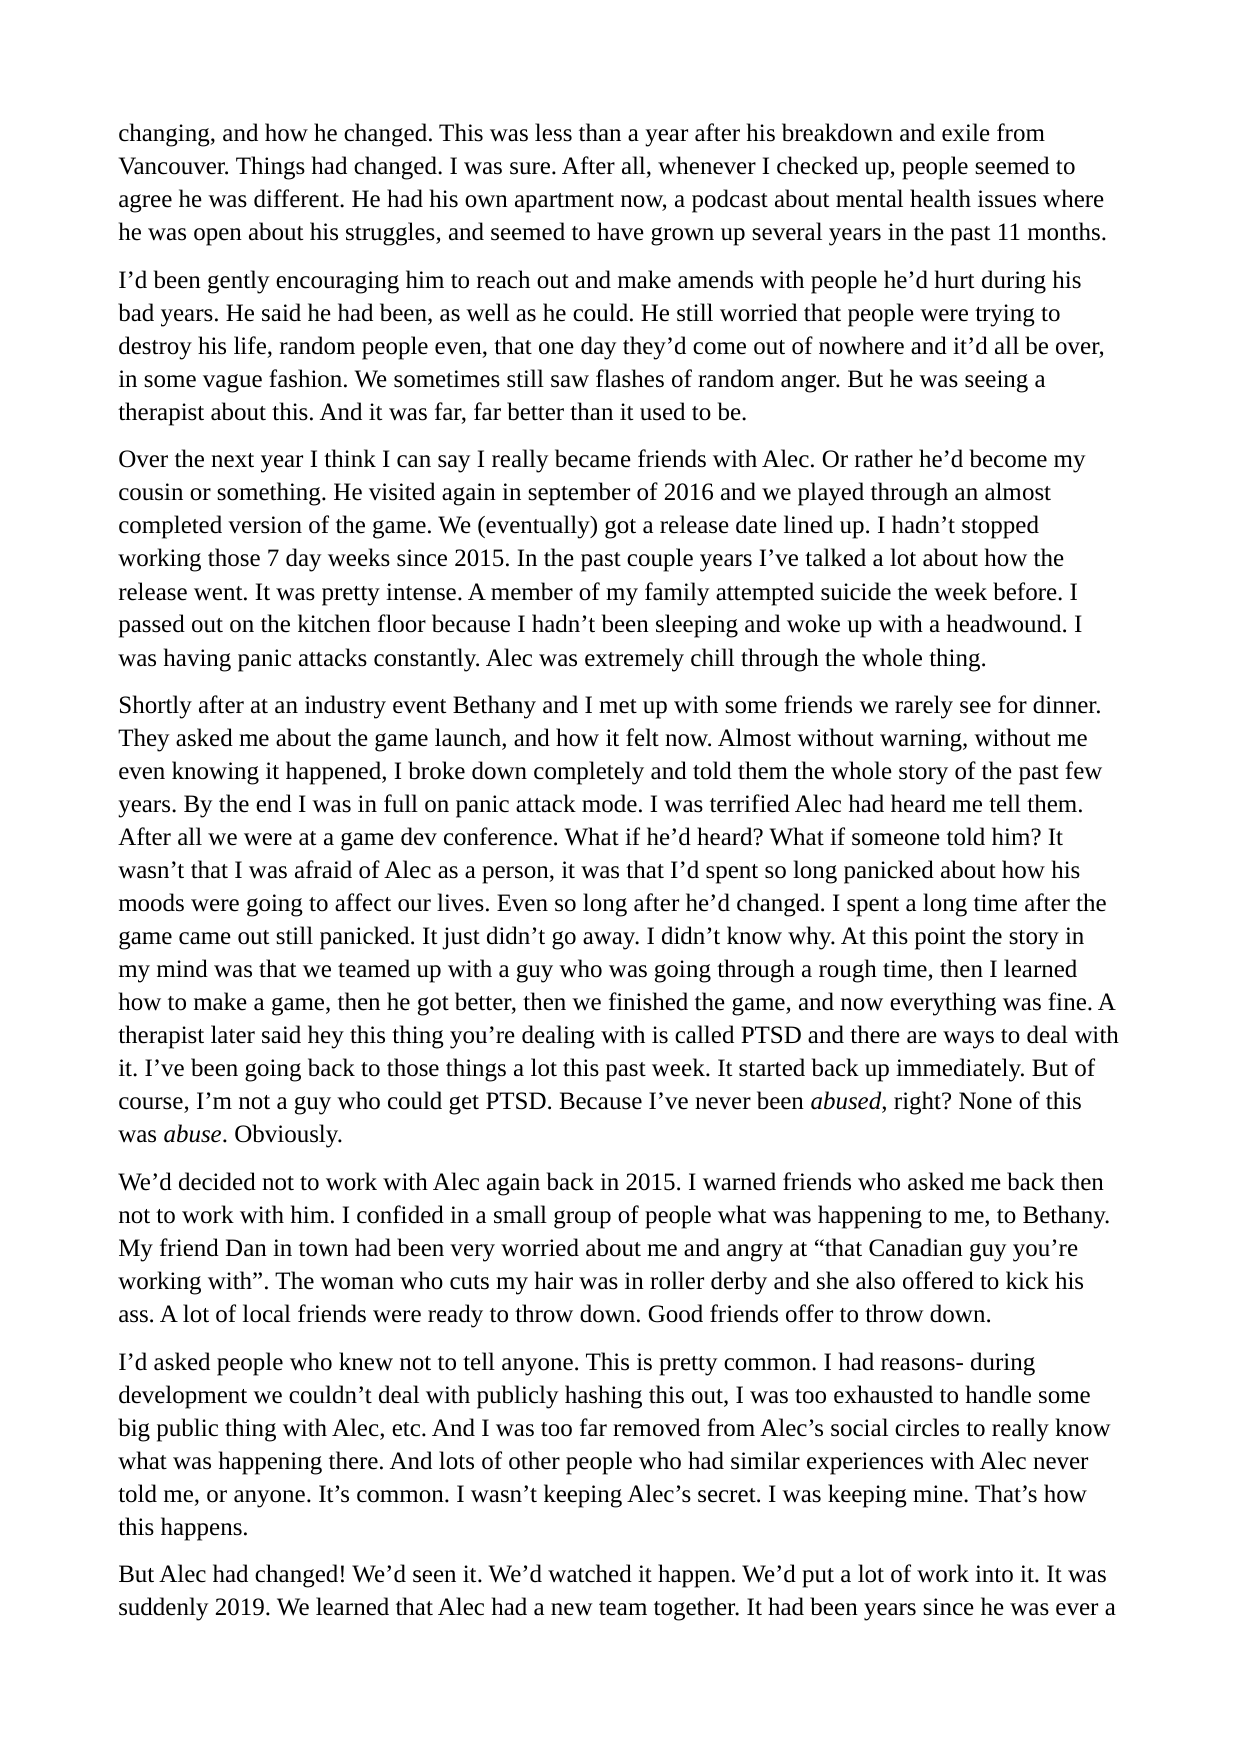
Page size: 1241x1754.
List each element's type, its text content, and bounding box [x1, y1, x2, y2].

text Over the next year I think I can say I really became friends with Alec. Or rather he’d become my cousin or something. He visited again in september of 2016 and we played through an almost completed version of the game. We (eventually) got a release date lined up. I hadn’t stopped working those 7 day weeks since 2015. In the past couple years I’ve talked a lot about how the release went. It was pretty intense. A member of my family attempted suicide the week before. I passed out on the kitchen floor because I hadn’t been sleeping and woke up with a headwound. I was having panic attacks constantly. Alec was extremely chill through the whole thing. [118, 444, 1122, 671]
text I’d been gently encouraging him to reach out and make amends with people he’d hurt during his bad years. He said he had been, as well as he could. He still worried that people were trying to destroy his life, random people even, that one day they’d come out of nowhere and it’d all be over, in some vague fashion. We sometimes still saw flashes of random anger. But he was seeing a therapist about this. And it was far, far better than it used to be. [118, 265, 1122, 426]
text We’d decided not to work with Alec again back in 2015. I warned friends who asked me back then not to work with him. I confided in a small group of people what was happening to me, to Bethany. My friend Dan in town had been very worried about me and angry at “that Canadian guy you’re working with”. The woman who cuts my hair was in roller derby and she also offered to kick his ass. A lot of local friends were ready to throw down. Good friends offer to throw down. [118, 1167, 1122, 1328]
text But Alec had changed! We’d seen it. We’d watched it happen. We’d put a lot of work into it. It was suddenly 2019. We learned that Alec had a new team together. It had been years since he was ever a [118, 1559, 1122, 1621]
text I’d asked people who knew not to tell anyone. This is pretty common. I had reasons- during development we couldn’t deal with publicly hashing this out, I was too exhausted to handle some big public thing with Alec, etc. And I was too far removed from Alec’s social circles to really know what was happening there. And lots of other people who had similar experiences with Alec never told me, or anyone. It’s common. I wasn’t keeping Alec’s secret. I was keeping mine. That’s how this happens. [118, 1347, 1122, 1541]
text Shortly after at an industry event Bethany and I met up with some friends we rarely see for dinner. They asked me about the game launch, and how it felt now. Almost without warning, without me even knowing it happened, I broke down completely and told them the whole story of the past few years. By the end I was in full on panic attack mode. I was terrified Alec had heard me tell them. After all we were at a game dev conference. What if he’d heard? What if someone told him? It wasn’t that I was afraid of Alec as a person, it was that I’d spent so long panicked about how his moods were going to affect our lives. Even so long after he’d changed. I spent a long time after the game came out still panicked. It just didn’t go away. I didn’t know why. At this point the story in my mind was that we teamed up with a guy who was going through a rough time, then I learned how to make a game, then he got better, then we finished the game, and now everything was fine. A therapist later said hey this thing you’re dealing with is called PTSD and there are ways to deal with it. I’ve been going back to those things a lot this past week. It started back up immediately. But of course, I’m not a guy who could get PTSD. Because I’ve never been abused, right? None of this was abuse. Obviously. [118, 690, 1122, 1148]
text changing, and how he changed. This was less than a year after his breakdown and exile from Vancouver. Things had changed. I was sure. After all, whenever I checked up, people seemed to agree he was different. He had his own apartment now, a podcast about mental health issues where he was open about his struggles, and seemed to have grown up several years in the past 11 months. [118, 118, 1122, 246]
